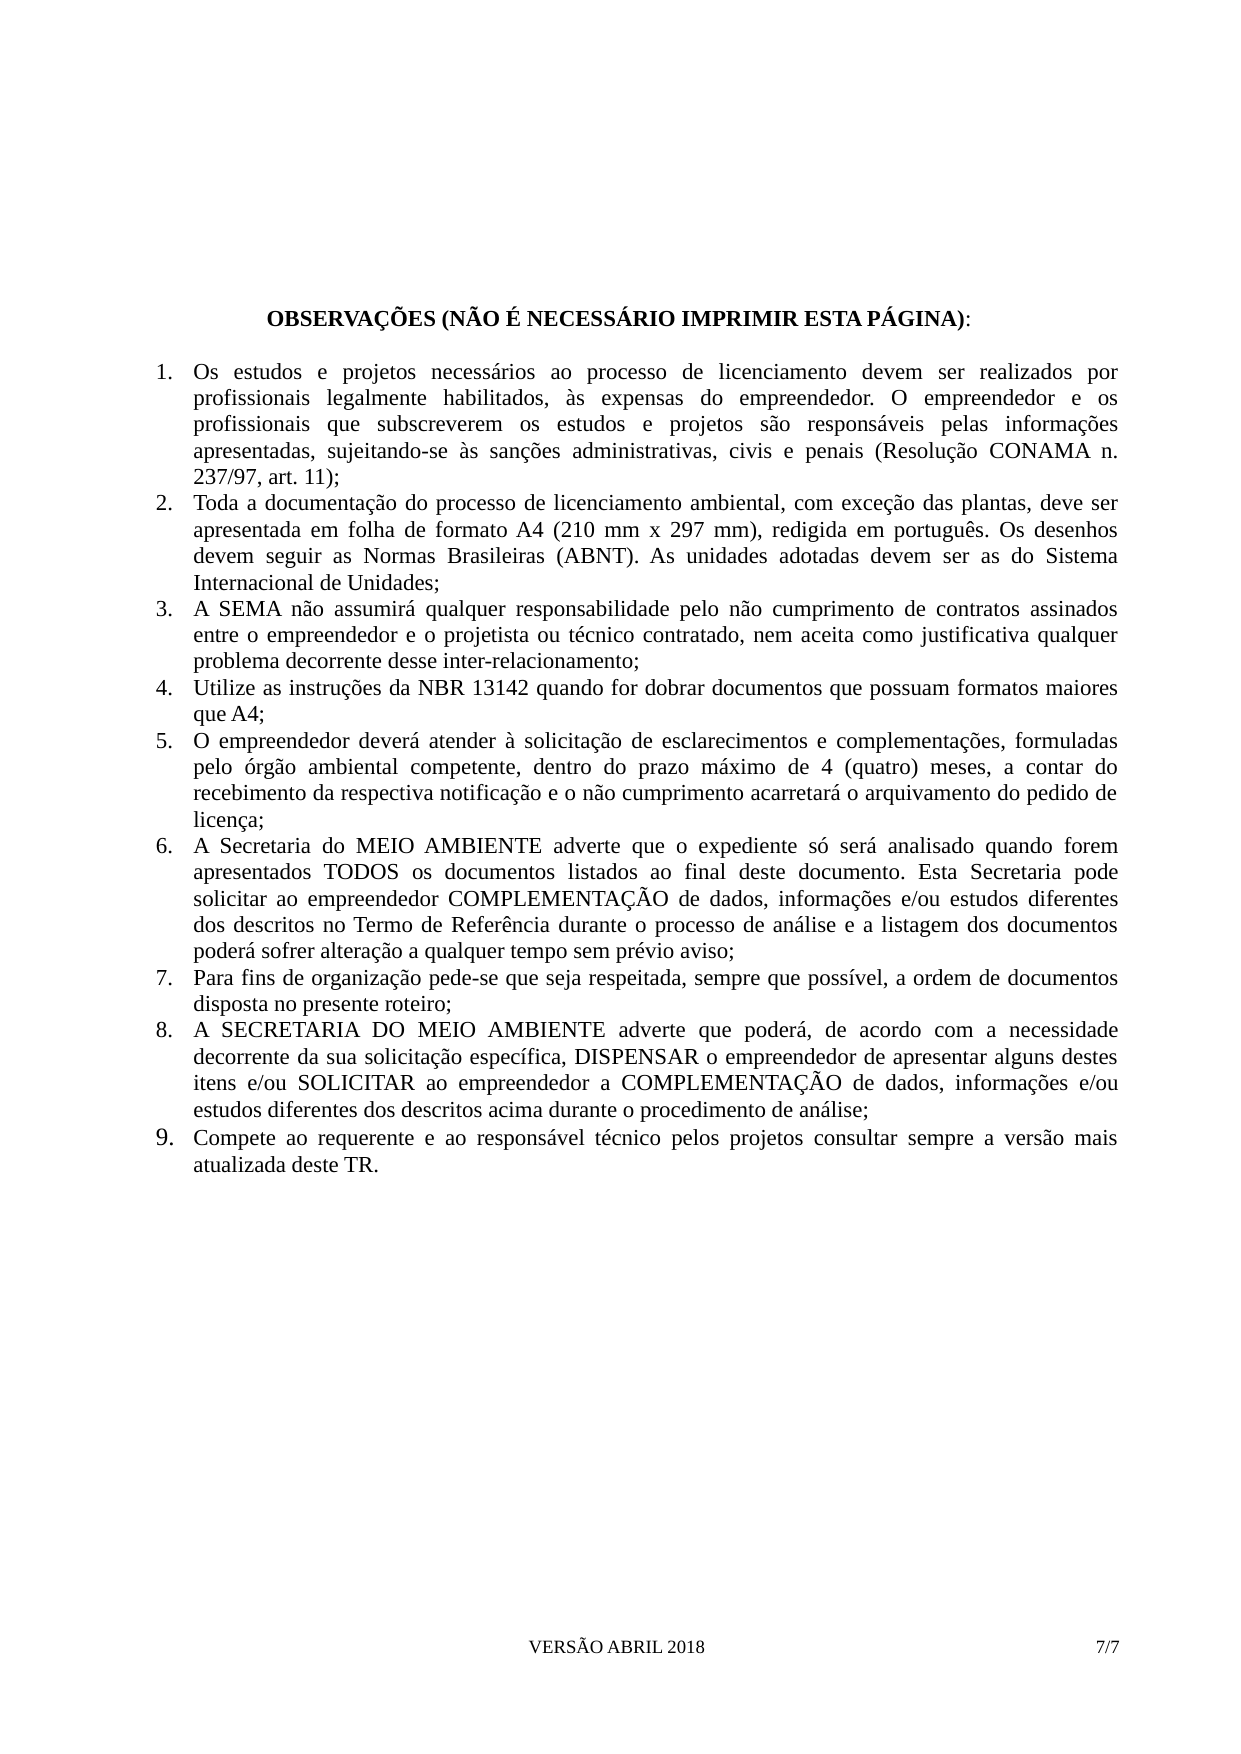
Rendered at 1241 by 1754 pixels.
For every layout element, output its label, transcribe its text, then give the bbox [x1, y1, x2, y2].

list Utilize as instruções da NBR 13142 quando for dobrar documentos que possuam formatos maiores que A4; [156, 674, 1119, 727]
list O empreendedor deverá atender à solicitação de esclarecimentos e complementações, formuladas pelo órgão ambiental competente, dentro do prazo máximo de 4 (quatro) meses, a contar do recebimento da respectiva notificação e o não cumprimento acarretará o arquivamento do pedido de licença; [156, 727, 1119, 832]
text OBSERVAÇÕES (NÃO É NECESSÁRIO IMPRIMIR ESTA PÁGINA): [118, 305, 1119, 331]
list Para fins de organização pede-se que seja respeitada, sempre que possível, a ordem de documentos disposta no presente roteiro; [156, 964, 1119, 1017]
list A Secretaria do MEIO AMBIENTE adverte que o expediente só será analisado quando forem apresentados TODOS os documentos listados ao final deste documento. Esta Secretaria pode solicitar ao empreendedor COMPLEMENTAÇÃO de dados, informações e/ou estudos diferentes dos descritos no Termo de Referência durante o processo de análise e a listagem dos documentos poderá sofrer alteração a qualquer tempo sem prévio aviso; [156, 832, 1119, 964]
list Os estudos e projetos necessários ao processo de licenciamento devem ser realizados por profissionais legalmente habilitados, às expensas do empreendedor. O empreendedor e os profissionais que subscreverem os estudos e projetos são responsáveis pelas informações apresentadas, sujeitando-se às sanções administrativas, civis e penais (Resolução CONAMA n. 237/97, art. 11); [156, 358, 1119, 489]
list Toda a documentação do processo de licenciamento ambiental, com exceção das plantas, deve ser apresentada em folha de formato A4 (210 mm x 297 mm), redigida em português. Os desenhos devem seguir as Normas Brasileiras (ABNT). As unidades adotadas devem ser as do Sistema Internacional de Unidades; [156, 489, 1119, 595]
list Compete ao requerente e ao responsável técnico pelos projetos consultar sempre a versão mais atualizada deste TR. [156, 1122, 1119, 1177]
list A SEMA não assumirá qualquer responsabilidade pelo não cumprimento de contratos assinados entre o empreendedor e o projetista ou técnico contratado, nem aceita como justificativa qualquer problema decorrente desse inter-relacionamento; [156, 595, 1119, 674]
list A SECRETARIA DO MEIO AMBIENTE adverte que poderá, de acordo com a necessidade decorrente da sua solicitação específica, DISPENSAR o empreendedor de apresentar alguns destes itens e/ou SOLICITAR ao empreendedor a COMPLEMENTAÇÃO de dados, informações e/ou estudos diferentes dos descritos acima durante o procedimento de análise; [156, 1017, 1119, 1122]
